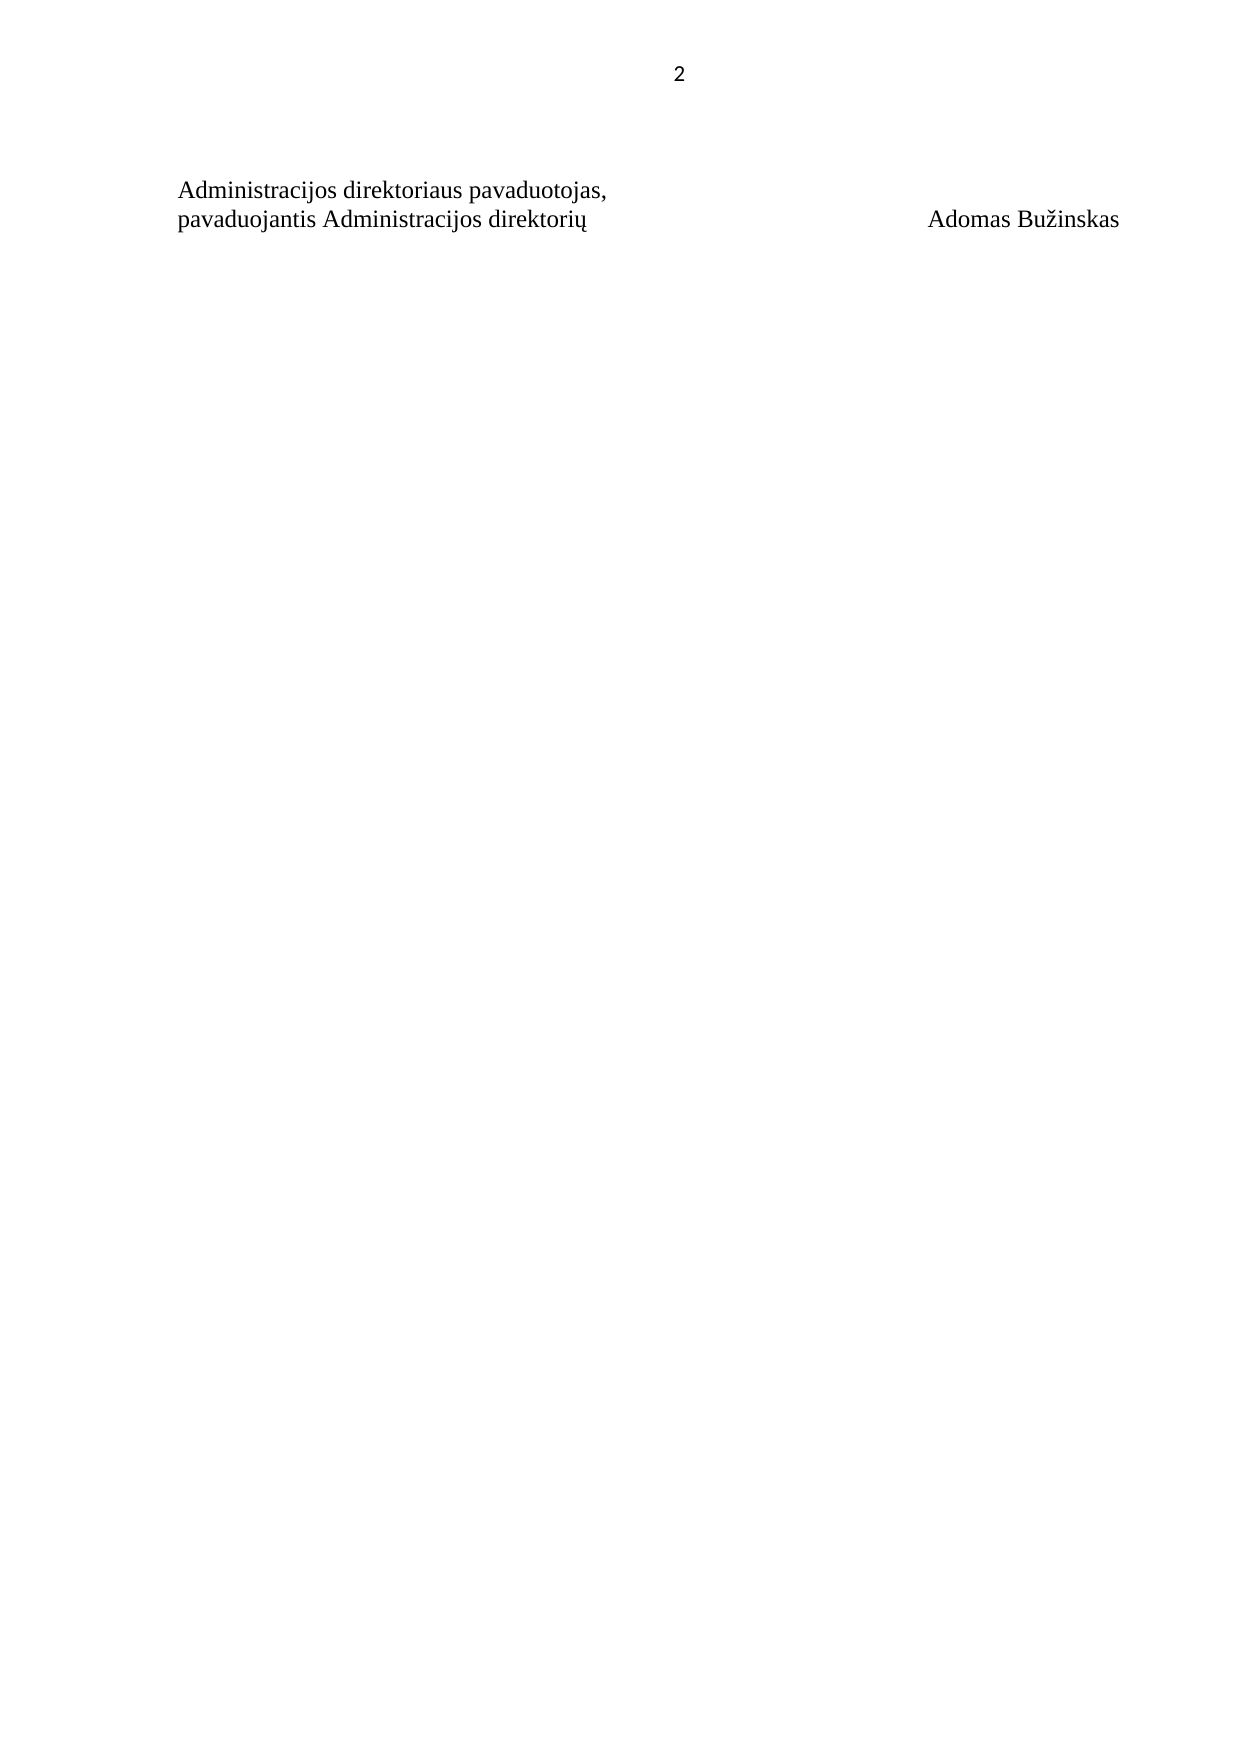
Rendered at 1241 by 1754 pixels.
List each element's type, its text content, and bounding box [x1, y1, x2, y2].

text pavaduojantis Administracijos direktorių Adomas Bužinskas [177, 204, 1181, 233]
text Administracijos direktoriaus pavaduotojas, [177, 176, 1181, 204]
